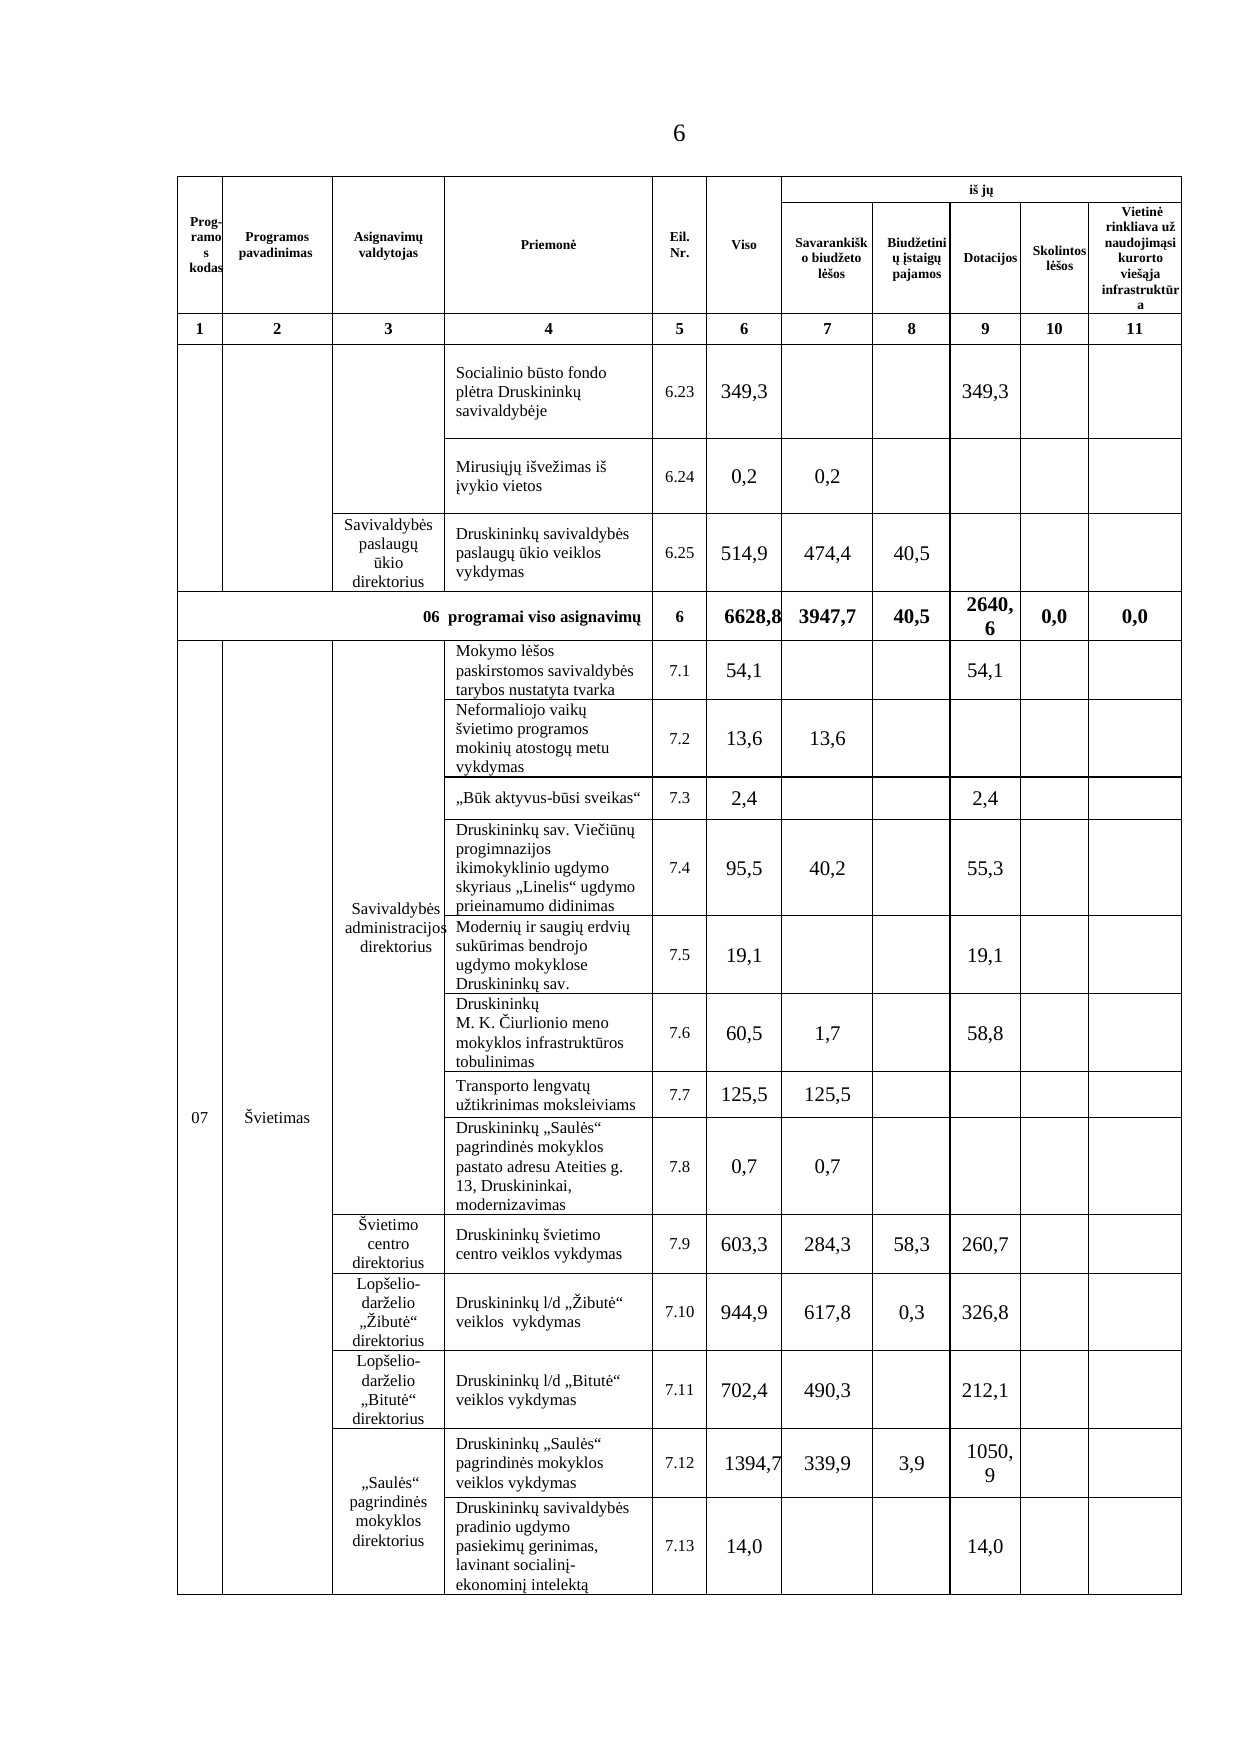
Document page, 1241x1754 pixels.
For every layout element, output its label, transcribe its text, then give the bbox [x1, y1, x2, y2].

table_cell 339,9 [782, 1429, 872, 1497]
table_cell 58,3 [873, 1215, 949, 1272]
table_cell 2640,6 [951, 592, 1020, 640]
table_cell [1089, 1072, 1181, 1117]
table_cell Transporto lengvatų užtikrinimas moksleiviams [445, 1072, 652, 1117]
table_cell [873, 439, 949, 513]
table_cell 0,0 [1021, 592, 1088, 640]
table_cell 474,4 [782, 514, 872, 591]
table_cell „Saulės“ pagrindinės mokyklos direktorius [333, 1429, 444, 1593]
table_cell 60,5 [707, 994, 781, 1071]
table_cell [951, 1072, 1020, 1117]
table_cell 55,3 [951, 820, 1020, 915]
table_cell 3,9 [873, 1429, 949, 1497]
table_cell [873, 994, 949, 1071]
table_cell [873, 1351, 949, 1428]
table_cell 95,5 [707, 820, 781, 915]
table_cell 19,1 [951, 916, 1020, 993]
table_cell 3947,7 [782, 592, 872, 640]
table_cell [1089, 778, 1181, 818]
table_cell [782, 641, 872, 699]
table_cell [951, 700, 1020, 776]
table_cell Švietimo centro direktorius [333, 1215, 444, 1272]
table_cell [178, 345, 222, 591]
table_cell 07 [178, 641, 222, 1593]
table_cell 490,3 [782, 1351, 872, 1428]
table_cell 7.4 [653, 820, 706, 915]
table_cell 7.9 [653, 1215, 706, 1272]
table_cell 260,7 [951, 1215, 1020, 1272]
table_cell Druskininkų sav. Viečiūnų progimnazijos ikimokyklinio ugdymo skyriaus „Linelis“ ugdymo prieinamumo didinimas [445, 820, 652, 915]
table_cell [1089, 820, 1181, 915]
table_cell [1089, 700, 1181, 776]
table_cell 0,7 [707, 1118, 781, 1214]
table_cell [1021, 1215, 1088, 1272]
table_cell 4 [445, 314, 652, 344]
table_cell 702,4 [707, 1351, 781, 1428]
table_cell 2,4 [951, 778, 1020, 818]
table_cell [873, 778, 949, 818]
table_cell 944,9 [707, 1274, 781, 1350]
table_cell [782, 345, 872, 438]
table_cell [873, 641, 949, 699]
table_header Prog-ramos kodas [178, 177, 222, 313]
table_cell [1021, 916, 1088, 993]
table_header Priemonė [445, 177, 652, 313]
table_cell Druskininkų „Saulės“ pagrindinės mokyklos pastato adresu Ateities g. 13, Druskininkai, modernizavimas [445, 1118, 652, 1214]
table_cell 617,8 [782, 1274, 872, 1350]
table_cell Skolintos lėšos [1021, 203, 1088, 313]
table_cell [1021, 1072, 1088, 1117]
table_cell [1021, 514, 1088, 591]
table_cell 7.2 [653, 700, 706, 776]
table_cell 7.8 [653, 1118, 706, 1214]
table_cell [782, 778, 872, 818]
table_cell 13,6 [782, 700, 872, 776]
table_cell 349,3 [951, 345, 1020, 438]
table_cell 0,2 [707, 439, 781, 513]
table_cell 349,3 [707, 345, 781, 438]
table_cell [1021, 1351, 1088, 1428]
table_cell 6 [707, 314, 781, 344]
table_cell Švietimas [223, 641, 332, 1593]
table_cell [782, 1498, 872, 1593]
table_cell 7.12 [653, 1429, 706, 1497]
table_cell [1089, 1498, 1181, 1593]
table_cell 10 [1021, 314, 1088, 344]
table_cell 284,3 [782, 1215, 872, 1272]
table_cell 13,6 [707, 700, 781, 776]
table_cell 40,5 [873, 592, 949, 640]
table_cell Savivaldybės administracijos direktorius [333, 641, 444, 1214]
table_cell 6.23 [653, 345, 706, 438]
table_header Asignavimų valdytojas [333, 177, 444, 313]
table_cell [1089, 514, 1181, 591]
table_cell [1021, 820, 1088, 915]
table_cell Mokymo lėšos paskirstomos savivaldybės tarybos nustatyta tvarka [445, 641, 652, 699]
table_cell [1021, 1429, 1088, 1497]
table_cell [1021, 641, 1088, 699]
table_cell Savivaldybės paslaugų ūkio direktorius [333, 514, 444, 591]
table_cell 1,7 [782, 994, 872, 1071]
table_cell [873, 1498, 949, 1593]
table_cell Modernių ir saugių erdvių sukūrimas bendrojo ugdymo mokyklose Druskininkų sav. [445, 916, 652, 993]
table_cell Neformaliojo vaikų švietimo programos mokinių atostogų metu vykdymas [445, 700, 652, 776]
table_cell [782, 916, 872, 993]
table_cell 514,9 [707, 514, 781, 591]
table_cell Mirusiųjų išvežimas iš įvykio vietos [445, 439, 652, 513]
table_cell 212,1 [951, 1351, 1020, 1428]
table_cell [1089, 1274, 1181, 1350]
table_cell 7.5 [653, 916, 706, 993]
table_cell Druskininkų l/d „Žibutė“ veiklos vykdymas [445, 1274, 652, 1350]
table_cell 7.6 [653, 994, 706, 1071]
table_cell [1021, 700, 1088, 776]
table_cell 2 [223, 314, 332, 344]
table_cell 2,4 [707, 778, 781, 818]
table_cell [1021, 439, 1088, 513]
table_cell [1089, 439, 1181, 513]
table_cell [951, 514, 1020, 591]
table_cell 0,7 [782, 1118, 872, 1214]
table_header Programos pavadinimas [223, 177, 332, 313]
table_cell Druskininkų M. K. Čiurlionio meno mokyklos infrastruktūros tobulinimas [445, 994, 652, 1071]
table_header Viso [707, 177, 781, 313]
table_cell [1089, 641, 1181, 699]
table_cell [1089, 1215, 1181, 1272]
table_cell 125,5 [707, 1072, 781, 1117]
table_cell 14,0 [707, 1498, 781, 1593]
table_cell 40,2 [782, 820, 872, 915]
table_cell 0,3 [873, 1274, 949, 1350]
table_cell 603,3 [707, 1215, 781, 1272]
table_cell [223, 345, 332, 591]
table_cell „Būk aktyvus-būsi sveikas“ [445, 778, 652, 818]
table_cell [951, 1118, 1020, 1214]
table_cell 8 [873, 314, 949, 344]
table_cell 19,1 [707, 916, 781, 993]
table_cell [873, 820, 949, 915]
table_cell 1394,7 [707, 1429, 781, 1497]
table_header Eil. Nr. [653, 177, 706, 313]
table_cell 6628,8 [707, 592, 781, 640]
table_cell [873, 345, 949, 438]
table_cell [873, 1118, 949, 1214]
table_cell [873, 700, 949, 776]
table_cell [1021, 994, 1088, 1071]
table_cell 1 [178, 314, 222, 344]
table_cell 14,0 [951, 1498, 1020, 1593]
table_cell 6 [653, 592, 706, 640]
table_cell 7.7 [653, 1072, 706, 1117]
table_cell 1050,9 [951, 1429, 1020, 1497]
table_cell Biudžetinių įstaigų pajamos [873, 203, 949, 313]
table_cell [1021, 1498, 1088, 1593]
table_cell [1021, 1274, 1088, 1350]
table_header iš jų [782, 177, 1181, 202]
table_cell Druskininkų savivaldybės paslaugų ūkio veiklos vykdymas [445, 514, 652, 591]
table_cell [1089, 916, 1181, 993]
table_cell 5 [653, 314, 706, 344]
table_cell 326,8 [951, 1274, 1020, 1350]
table_cell [1021, 1118, 1088, 1214]
table_cell Druskininkų „Saulės“ pagrindinės mokyklos veiklos vykdymas [445, 1429, 652, 1497]
table_cell Lopšelio-darželio „Bitutė“ direktorius [333, 1351, 444, 1428]
table_cell 6.24 [653, 439, 706, 513]
table_cell 0,2 [782, 439, 872, 513]
table_cell [951, 439, 1020, 513]
table_cell 7.13 [653, 1498, 706, 1593]
table_cell [1089, 994, 1181, 1071]
table_cell 54,1 [951, 641, 1020, 699]
table_cell Druskininkų l/d „Bitutė“ veiklos vykdymas [445, 1351, 652, 1428]
table_cell [1021, 778, 1088, 818]
table_cell 0,0 [1089, 592, 1181, 640]
table_cell [873, 916, 949, 993]
table_cell Lopšelio-darželio „Žibutė“ direktorius [333, 1274, 444, 1350]
table_cell Savarankiško biudžeto lėšos [782, 203, 872, 313]
table_cell Dotacijos [951, 203, 1020, 313]
table_cell 7 [782, 314, 872, 344]
table_cell [1021, 345, 1088, 438]
table_cell 54,1 [707, 641, 781, 699]
table_cell 7.11 [653, 1351, 706, 1428]
table_cell Druskininkų švietimo centro veiklos vykdymas [445, 1215, 652, 1272]
table_cell 9 [951, 314, 1020, 344]
table_cell 7.10 [653, 1274, 706, 1350]
table_cell Socialinio būsto fondo plėtra Druskininkų savivaldybėje [445, 345, 652, 438]
table_cell [1089, 345, 1181, 438]
table_cell [1089, 1118, 1181, 1214]
table_cell 06 programai viso asignavimų [178, 592, 652, 640]
table_cell Savivaldybės administracijos direktorius [333, 345, 444, 513]
table_cell 6.25 [653, 514, 706, 591]
table_cell 40,5 [873, 514, 949, 591]
table_cell [1089, 1351, 1181, 1428]
table_cell 11 [1089, 314, 1181, 344]
table_cell [1089, 1429, 1181, 1497]
table_cell 58,8 [951, 994, 1020, 1071]
table_cell [873, 1072, 949, 1117]
table_cell Druskininkų savivaldybės pradinio ugdymo pasiekimų gerinimas, lavinant socialinį-ekonominį intelektą [445, 1498, 652, 1593]
table_cell Vietinė rinkliava už naudojimąsi kurorto viešąja infrastruktūra [1089, 203, 1181, 313]
table_cell 125,5 [782, 1072, 872, 1117]
table_cell 7.3 [653, 778, 706, 818]
table_cell 7.1 [653, 641, 706, 699]
table_cell 3 [333, 314, 444, 344]
